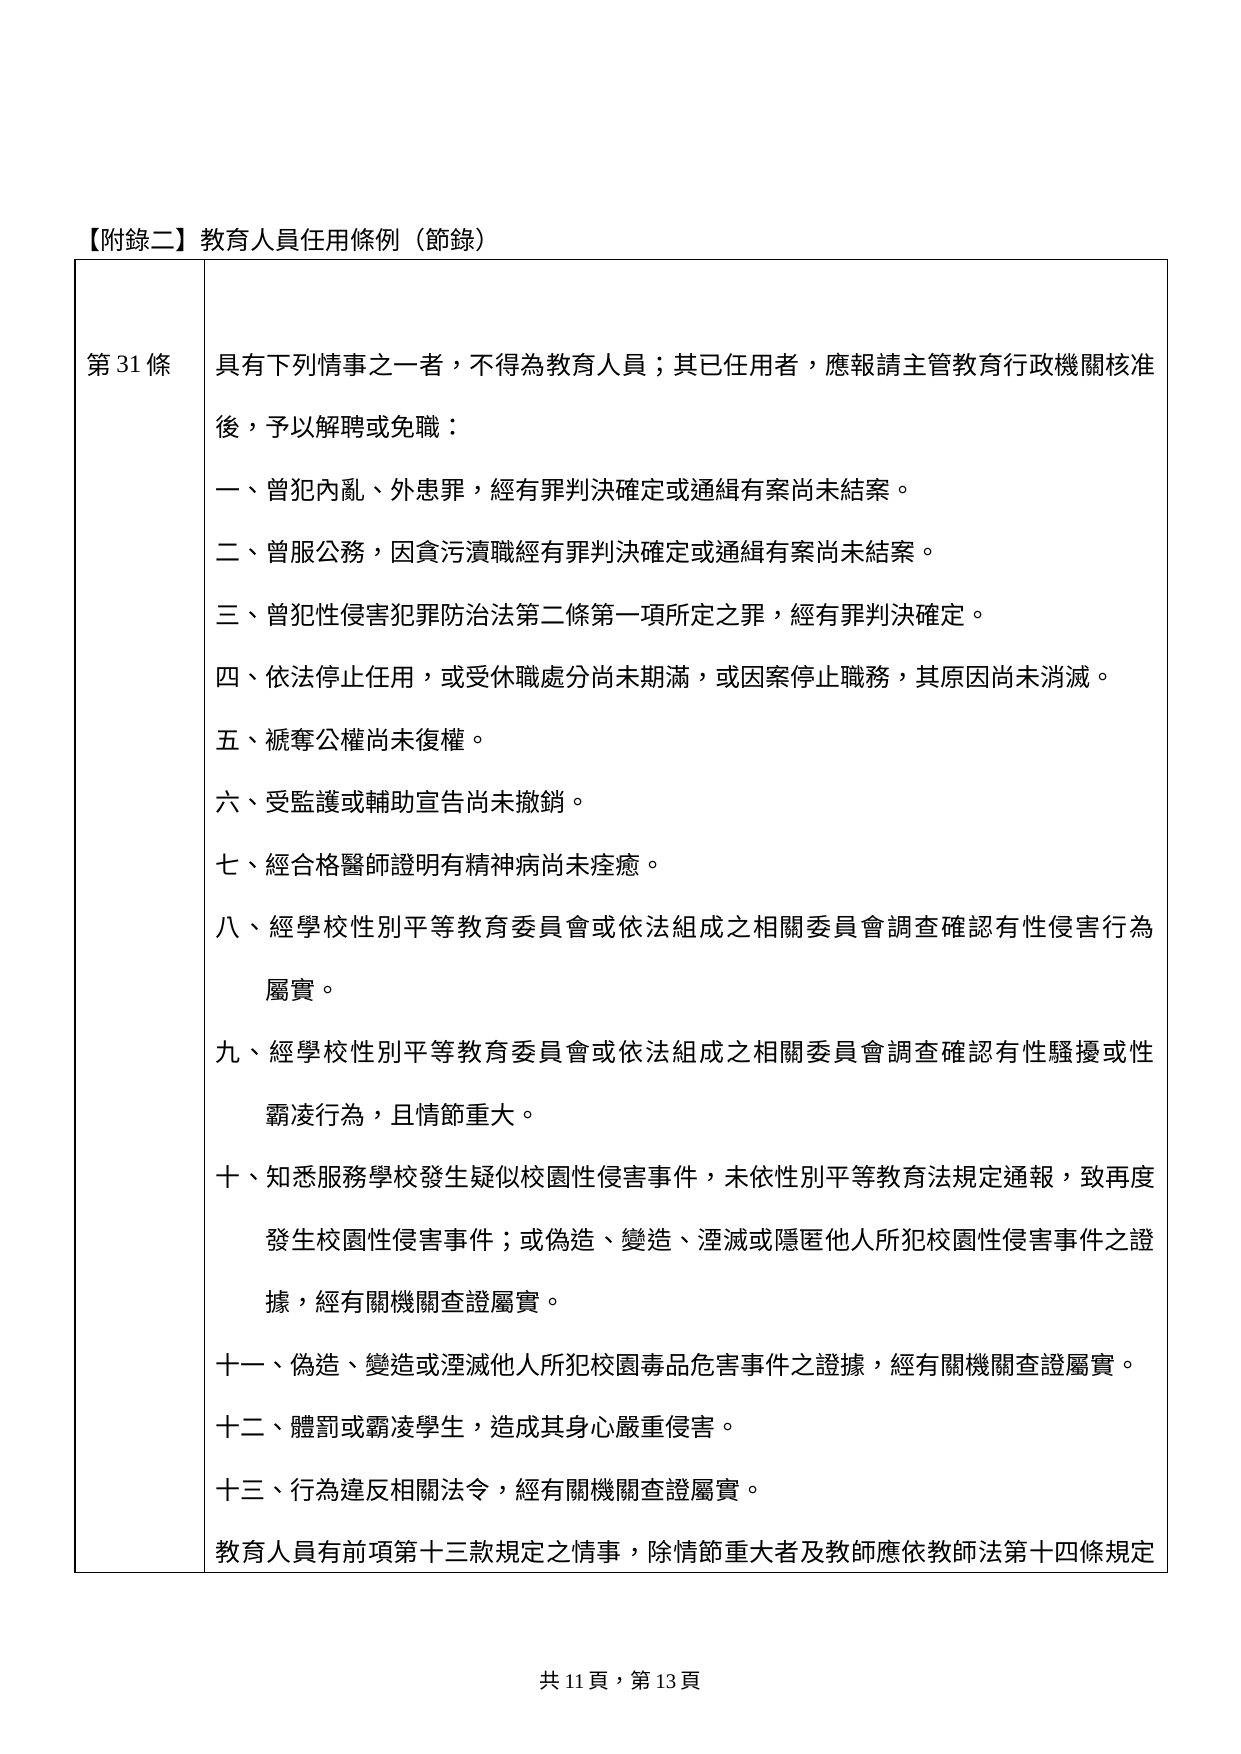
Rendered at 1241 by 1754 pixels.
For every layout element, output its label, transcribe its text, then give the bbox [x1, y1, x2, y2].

table_header 第31條 [76, 260, 204, 1572]
table_header 具有下列情事之一者，不得為教育人員；其已任用者，應報請主管教育行政機關核准後，予以解聘或免職： 一、曾犯內亂、外患罪，經有罪判決確定或通緝有案尚未結案。 二、曾服公務，因貪污瀆職經有罪判決確定或通緝有案尚未結案。 三、曾犯性侵害犯罪防治法第二條第一項所定之罪，經有罪判決確定。 四、依法停止任用，或受休職處分尚未期滿，或因案停止職務，其原因尚未消滅。 五、褫奪公權尚未復權。 六、受監護或輔助宣告尚未撤銷。 七、經合格醫師證明有精神病尚未痊癒。 八、經學校性別平等教育委員會或依法組成之相關委員會調查確認有性侵害行為 屬實。 九、經學校性別平等教育委員會或依法組成之相關委員會調查確認有性騷擾或性 霸凌行為，且情節重大。 十、知悉服務學校發生疑似校園性侵害事件，未依性別平等教育法規定通報，致再度發生校園性侵害事件；或偽造、變造、湮滅或隱匿他人所犯校園性侵害事件之證據，經有關機關查證屬實。 十一、偽造、變造或湮滅他人所犯校園毒品危害事件之證據，經有關機關查證屬實。 十二、體罰或霸凌學生，造成其身心嚴重侵害。 十三、行為違反相關法令，經有關機關查證屬實。 教育人員有前項第十三款規定之情事，除情節重大者及教師應依教師法第十四條規定 [205, 260, 1167, 1572]
text 【附錄二】教育人員任用條例（節錄） [75, 197, 1165, 259]
